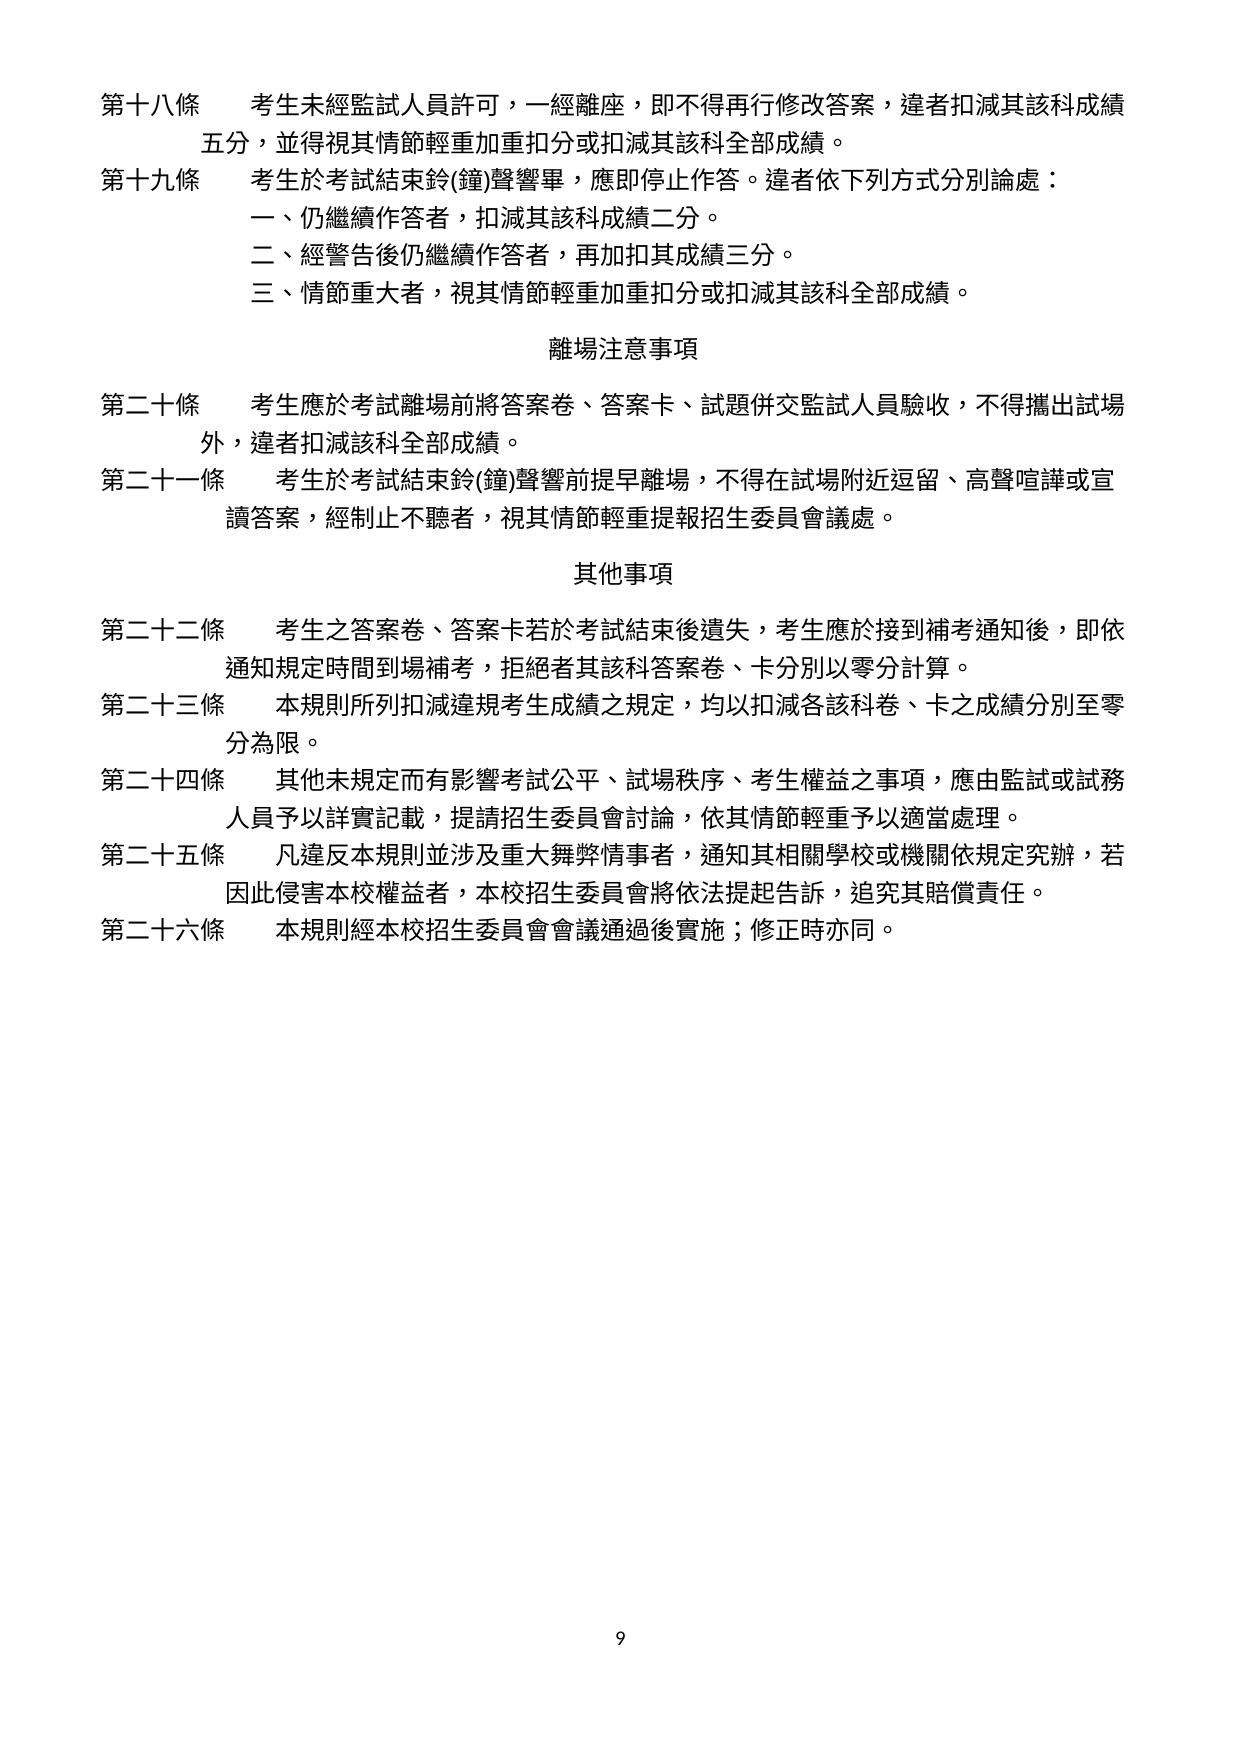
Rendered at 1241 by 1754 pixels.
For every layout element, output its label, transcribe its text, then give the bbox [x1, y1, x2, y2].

text 其他事項 [106, 554, 1140, 591]
text 第二十六條 本規則經本校招生委員會會議通過後實施；修正時亦同。 [100, 910, 1140, 948]
text 第二十五條 凡違反本規則並涉及重大舞弊情事者，通知其相關學校或機關依規定究辦，若因此侵害本校權益者，本校招生委員會將依法提起告訴，追究其賠償責任。 [100, 835, 1140, 910]
text 第二十一條 考生於考試結束鈴(鐘)聲響前提早離場，不得在試場附近逗留、高聲喧譁或宣讀答案，經制止不聽者，視其情節輕重提報招生委員會議處。 [100, 460, 1140, 535]
text 一、仍繼續作答者，扣減其該科成績二分。 [250, 198, 1140, 235]
text 第二十三條 本規則所列扣減違規考生成績之規定，均以扣減各該科卷、卡之成績分別至零分為限。 [100, 685, 1140, 760]
text 二、經警告後仍繼續作答者，再加扣其成績三分。 [250, 235, 1140, 273]
text 第二十條 考生應於考試離場前將答案卷、答案卡、試題併交監試人員驗收，不得攜出試場外，違者扣減該科全部成績。 [100, 385, 1140, 460]
text 離場注意事項 [106, 329, 1140, 366]
text 第二十二條 考生之答案卷、答案卡若於考試結束後遺失，考生應於接到補考通知後，即依通知規定時間到場補考，拒絕者其該科答案卷、卡分別以零分計算。 [100, 610, 1140, 685]
text 第十八條 考生未經監試人員許可，一經離座，即不得再行修改答案，違者扣減其該科成績五分，並得視其情節輕重加重扣分或扣減其該科全部成績。 [100, 85, 1140, 160]
text 第十九條 考生於考試結束鈴(鐘)聲響畢，應即停止作答。違者依下列方式分別論處： [100, 160, 1140, 198]
text 第二十四條 其他未規定而有影響考試公平、試場秩序、考生權益之事項，應由監試或試務人員予以詳實記載，提請招生委員會討論，依其情節輕重予以適當處理。 [100, 760, 1140, 835]
text 三、情節重大者，視其情節輕重加重扣分或扣減其該科全部成績。 [250, 273, 1140, 310]
